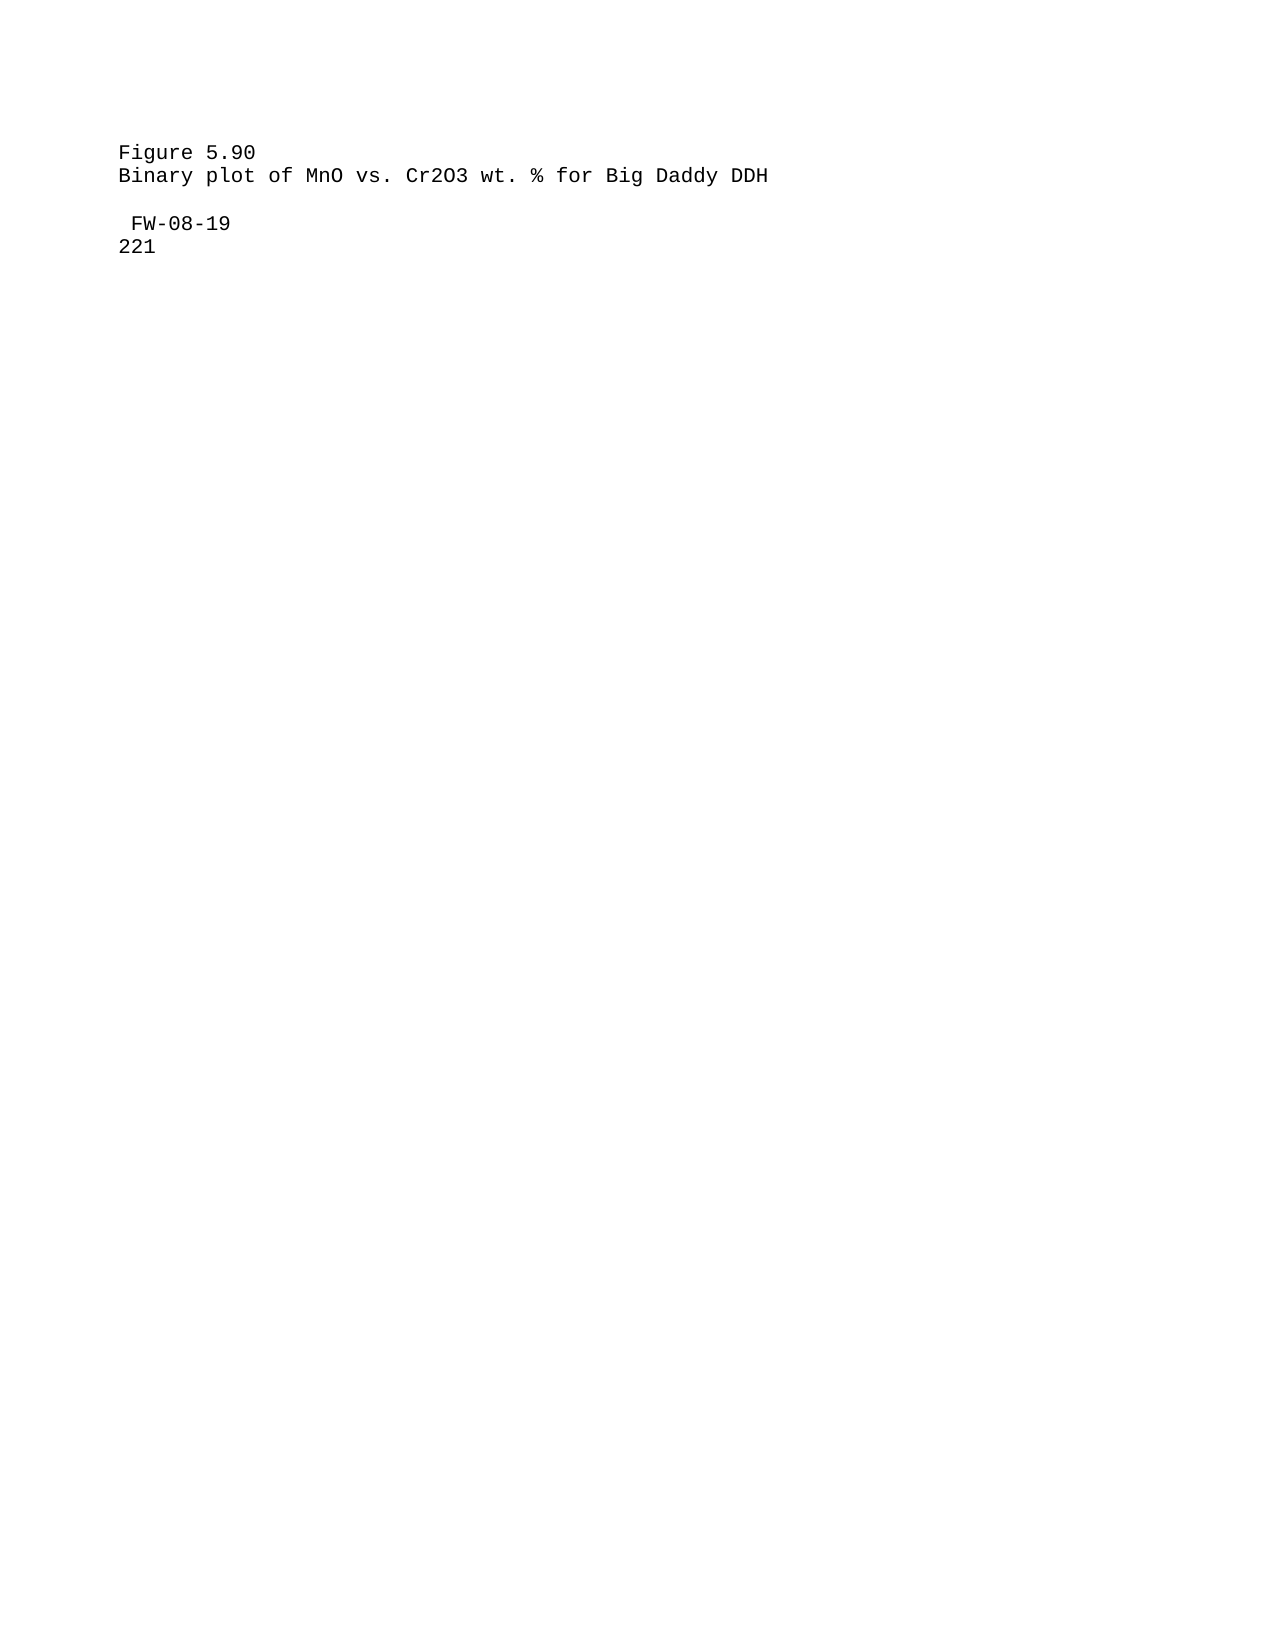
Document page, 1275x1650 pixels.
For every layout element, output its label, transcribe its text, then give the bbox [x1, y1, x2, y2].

text Figure 5.90 [118, 142, 1157, 165]
text FW-08-19 [118, 213, 1157, 236]
text 221 [118, 236, 1157, 260]
text Binary plot of MnO vs. Cr2O3 wt. % for Big Daddy DDH [118, 165, 1157, 189]
